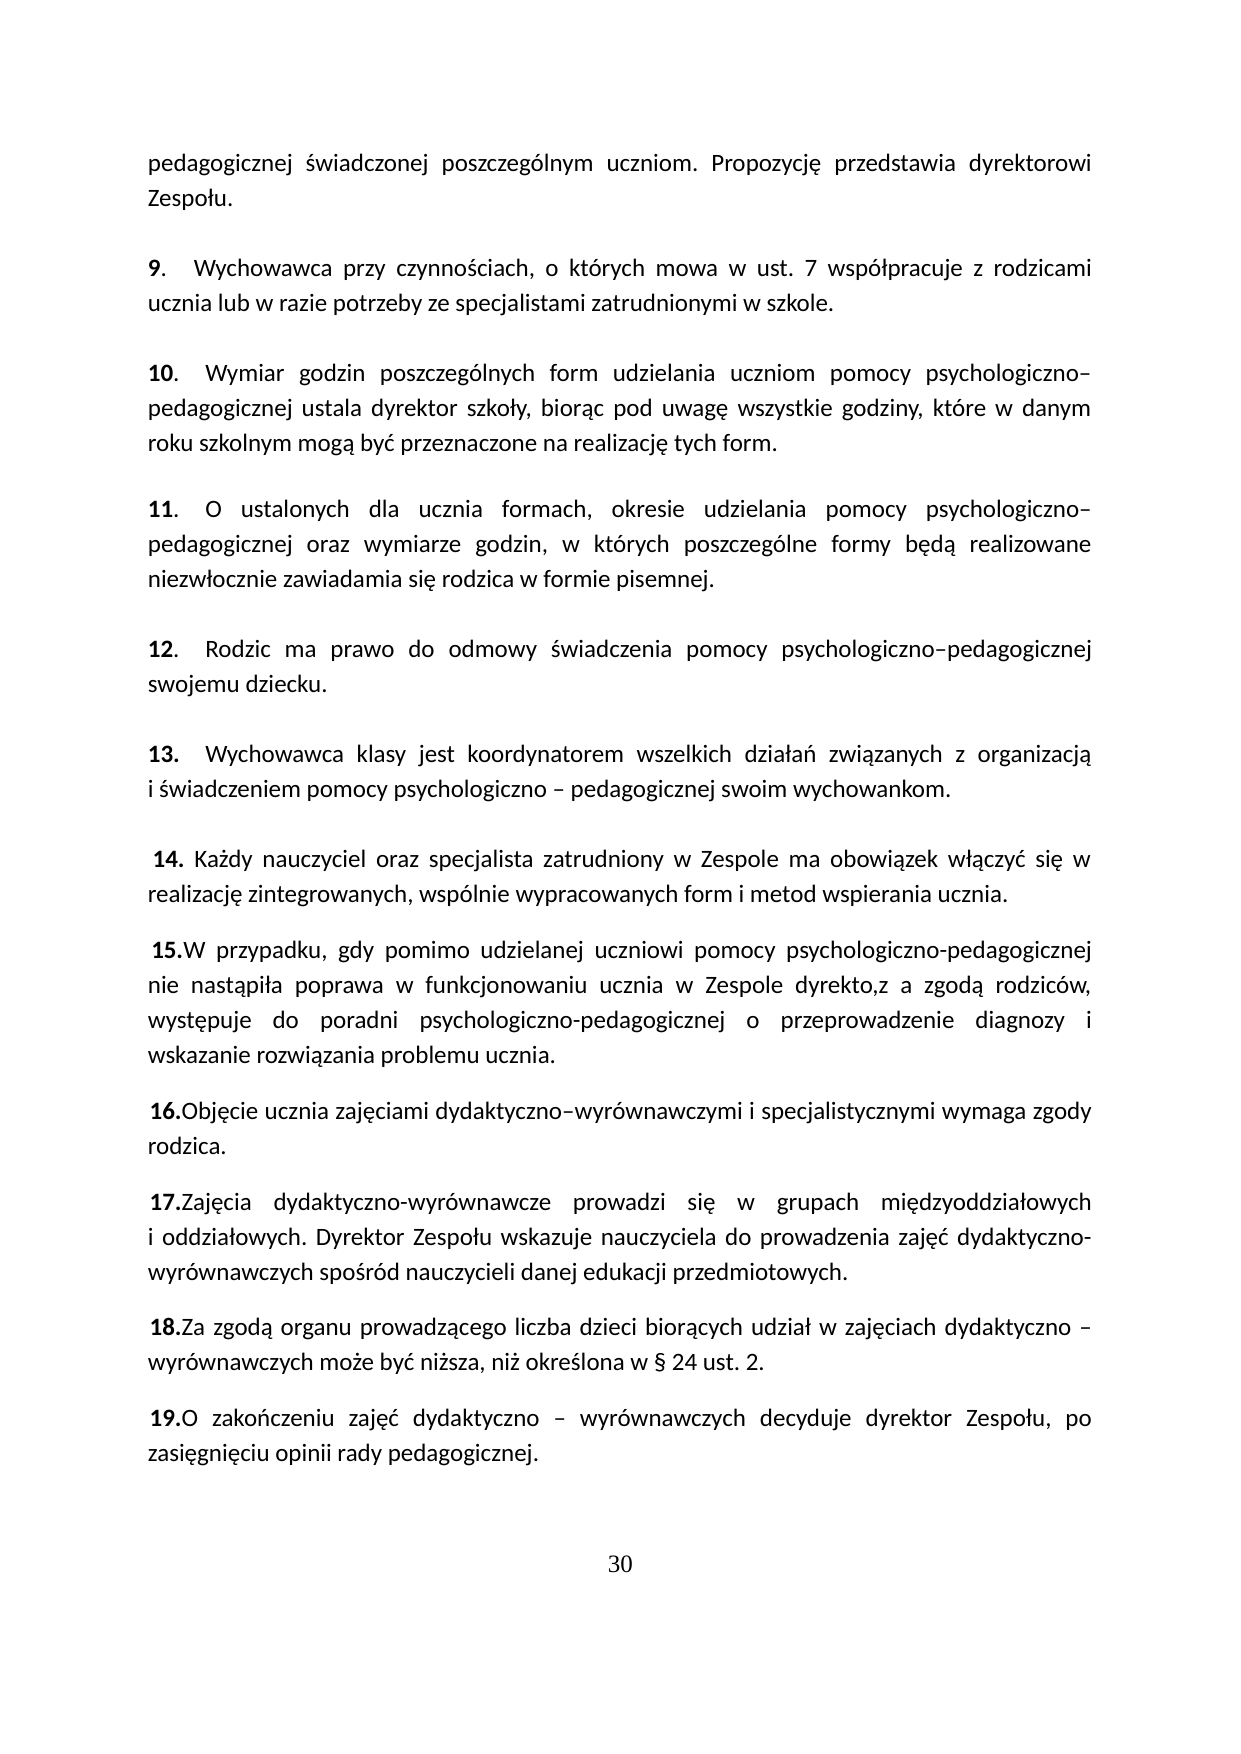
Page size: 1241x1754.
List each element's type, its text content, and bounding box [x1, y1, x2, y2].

text 13. Wychowawca klasy jest koordynatorem wszelkich działań związanych z organizacją i świadczeniem pomocy psychologiczno – pedagogicznej swoim wychowankom. [148, 738, 1093, 804]
list W przypadku, gdy pomimo udzielanej uczniowi pomocy psychologiczno-pedagogicznej nie nastąpiła poprawa w funkcjonowaniu ucznia w Zespole dyrekto,z a zgodą rodziców, występuje do poradni psychologiczno-pedagogicznej o przeprowadzenie diagnozy i wskazanie rozwiązania problemu ucznia. [148, 934, 1093, 1069]
text 11. O ustalonych dla ucznia formach, okresie udzielania pomocy psychologiczno–pedagogicznej oraz wymiarze godzin, w których poszczególne formy będą realizowane niezwłocznie zawiadamia się rodzica w formie pisemnej. [148, 493, 1093, 594]
text 9. Wychowawca przy czynnościach, o których mowa w ust. 7 współpracuje z rodzicami ucznia lub w razie potrzeby ze specjalistami zatrudnionymi w szkole. [148, 253, 1093, 318]
list Zajęcia dydaktyczno-wyrównawcze prowadzi się w grupach międzyoddziałowych i oddziałowych. Dyrektor Zespołu wskazuje nauczyciela do prowadzenia zajęć dydaktyczno-wyrównawczych spośród nauczycieli danej edukacji przedmiotowych. [148, 1186, 1093, 1286]
text 12. Rodzic ma prawo do odmowy świadczenia pomocy psychologiczno–pedagogicznej swojemu dziecku. [148, 633, 1093, 699]
text pedagogicznej świadczonej poszczególnym uczniom. Propozycję przedstawia dyrektorowi Zespołu. [148, 148, 1093, 213]
list Za zgodą organu prowadzącego liczba dzieci biorących udział w zajęciach dydaktyczno –wyrównawczych może być niższa, niż określona w § 24 ust. 2. [148, 1311, 1093, 1377]
text 10. Wymiar godzin poszczególnych form udzielania uczniom pomocy psychologiczno–pedagogicznej ustala dyrektor szkoły, biorąc pod uwagę wszystkie godziny, które w danym roku szkolnym mogą być przeznaczone na realizację tych form. [148, 358, 1093, 458]
list O zakończeniu zajęć dydaktyczno – wyrównawczych decyduje dyrektor Zespołu, po zasięgnięciu opinii rady pedagogicznej. [148, 1402, 1093, 1468]
list Każdy nauczyciel oraz specjalista zatrudniony w Zespole ma obowiązek włączyć się w realizację zintegrowanych, wspólnie wypracowanych form i metod wspierania ucznia. [148, 843, 1093, 909]
list Objęcie ucznia zajęciami dydaktyczno–wyrównawczymi i specjalistycznymi wymaga zgody rodzica. [148, 1095, 1093, 1160]
